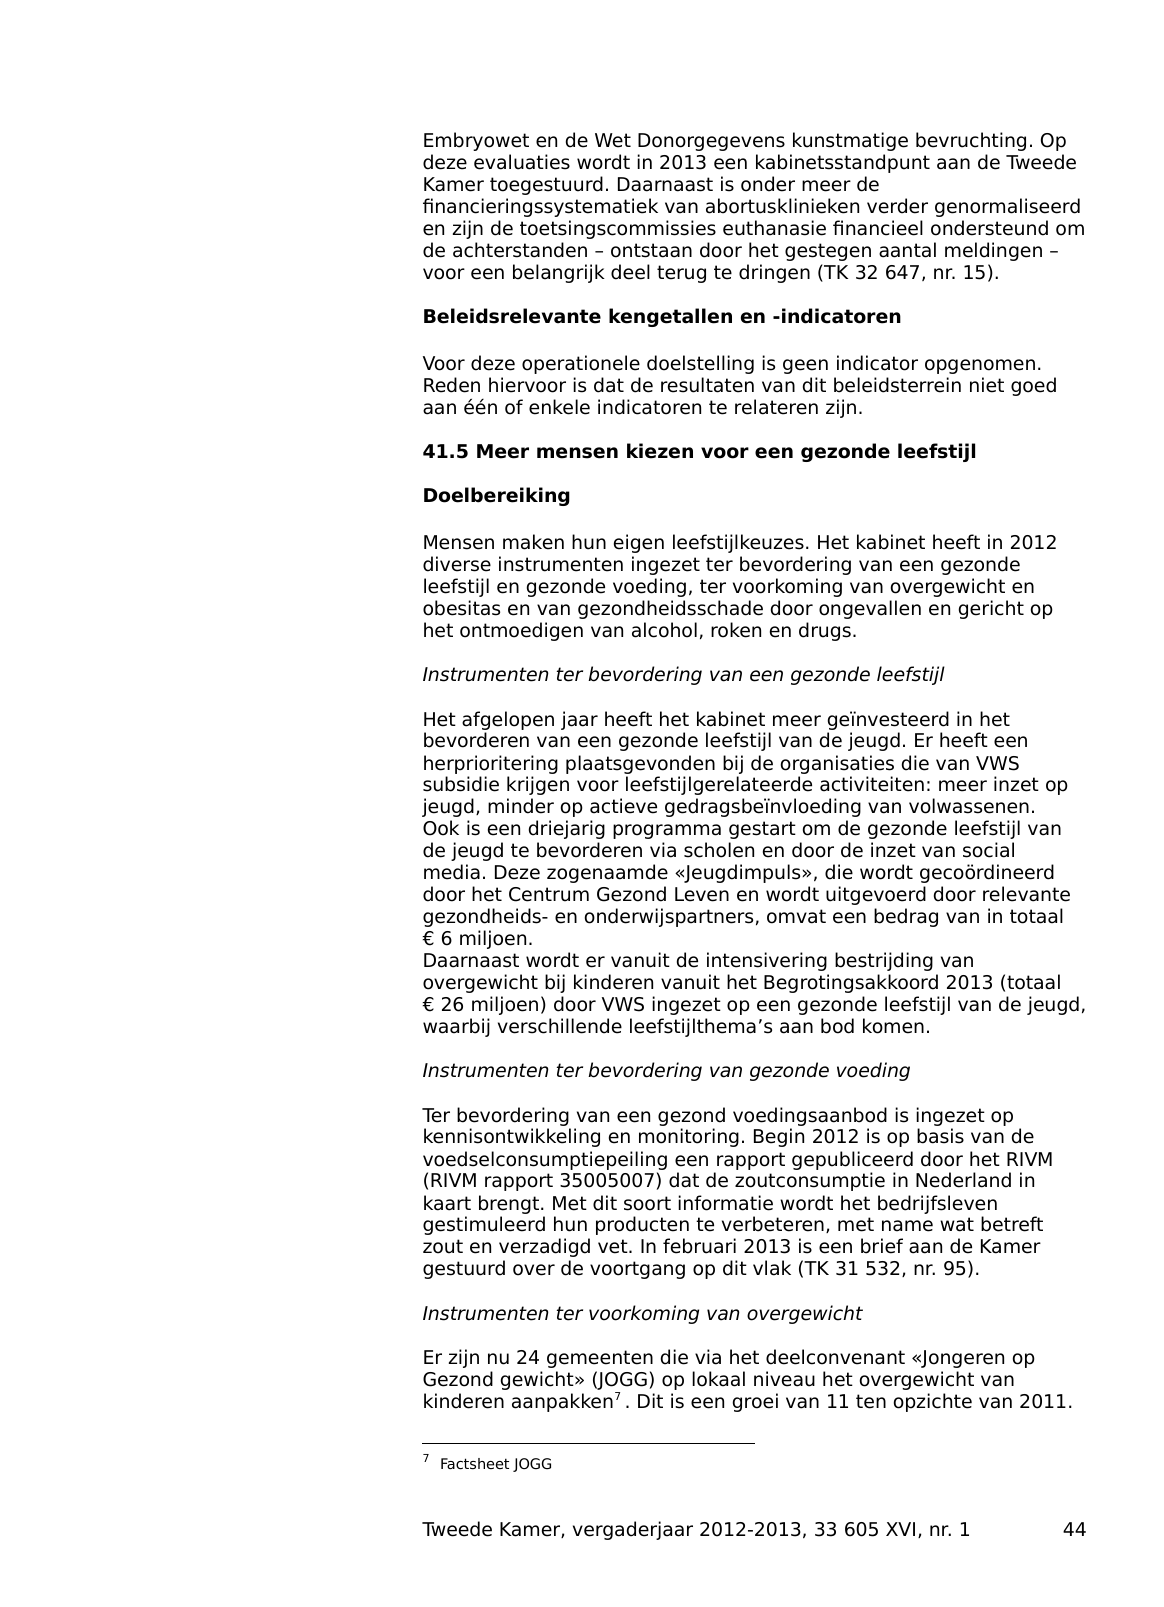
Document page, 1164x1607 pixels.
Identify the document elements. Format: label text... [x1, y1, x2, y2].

subtitle Instrumenten ter voorkoming van overgewicht [422, 1302, 1087, 1324]
text Ter bevordering van een gezond voedingsaanbod is ingezet op kennisontwikkeling en monitoring. Begin 2012 is op basis van de voedselconsumptiepeiling een rapport gepubliceerd door het RIVM (RIVM rapport 35005007) dat de zoutconsumptie in Nederland in kaart brengt. Met dit soort informatie wordt het bedrijfsleven gestimuleerd hun producten te verbeteren, met name wat betreft zout en verzadigd vet. In februari 2013 is een brief aan de Kamer gestuurd over de voortgang op dit vlak (TK 31 532, nr. 95). [422, 1104, 1087, 1280]
text Embryowet en de Wet Donorgegevens kunstmatige bevruchting. Op deze evaluaties wordt in 2013 een kabinetsstandpunt aan de Tweede Kamer toegestuurd. Daarnaast is onder meer de financieringssystematiek van abortusklinieken verder genormaliseerd en zijn de toetsingscommissies euthanasie financieel ondersteund om de achterstanden – ontstaan door het gestegen aantal meldingen – voor een belangrijk deel terug te dringen (TK 32 647, nr. 15). [422, 130, 1087, 284]
text Voor deze operationele doelstelling is geen indicator opgenomen. Reden hiervoor is dat de resultaten van dit beleidsterrein niet goed aan één of enkele indicatoren te relateren zijn. [422, 353, 1087, 419]
text Het afgelopen jaar heeft het kabinet meer geïnvesteerd in het bevorderen van een gezonde leefstijl van de jeugd. Er heeft een herprioritering plaatsgevonden bij de organisaties die van VWS subsidie krijgen voor leefstijlgerelateerde activiteiten: meer inzet op jeugd, minder op actieve gedragsbeïnvloeding van volwassenen. [422, 708, 1087, 818]
subtitle Beleidsrelevante kengetallen en -indicatoren [422, 306, 1087, 328]
subtitle 41.5 Meer mensen kiezen voor een gezonde leefstijl [422, 441, 1087, 463]
text Er zijn nu 24 gemeenten die via het deelconvenant «Jongeren op Gezond gewicht» (JOGG) op lokaal niveau het overgewicht van kinderen aanpakken. Dit is een groei van 11 ten opzichte van 2011. [422, 1347, 1087, 1413]
text Factsheet JOGG [422, 1452, 1087, 1474]
text Daarnaast wordt er vanuit de intensivering bestrijding van overgewicht bij kinderen vanuit het Begrotingsakkoord 2013 (totaal € 26 miljoen) door VWS ingezet op een gezonde leefstijl van de jeugd, waarbij verschillende leefstijlthema’s aan bod komen. [422, 950, 1087, 1038]
text Ook is een driejarig programma gestart om de gezonde leefstijl van de jeugd te bevorderen via scholen en door de inzet van social media. Deze zogenaamde «Jeugdimpuls», die wordt gecoördineerd door het Centrum Gezond Leven en wordt uitgevoerd door relevante gezondheids- en onderwijspartners, omvat een bedrag van in totaal € 6 miljoen. [422, 818, 1087, 950]
subtitle Instrumenten ter bevordering van gezonde voeding [422, 1060, 1087, 1082]
text Mensen maken hun eigen leefstijlkeuzes. Het kabinet heeft in 2012 diverse instrumenten ingezet ter bevordering van een gezonde leefstijl en gezonde voeding, ter voorkoming van overgewicht en obesitas en van gezondheidsschade door ongevallen en gericht op het ontmoedigen van alcohol, roken en drugs. [422, 532, 1087, 642]
subtitle Instrumenten ter bevordering van een gezonde leefstijl [422, 664, 1087, 686]
subtitle Doelbereiking [422, 485, 1087, 507]
